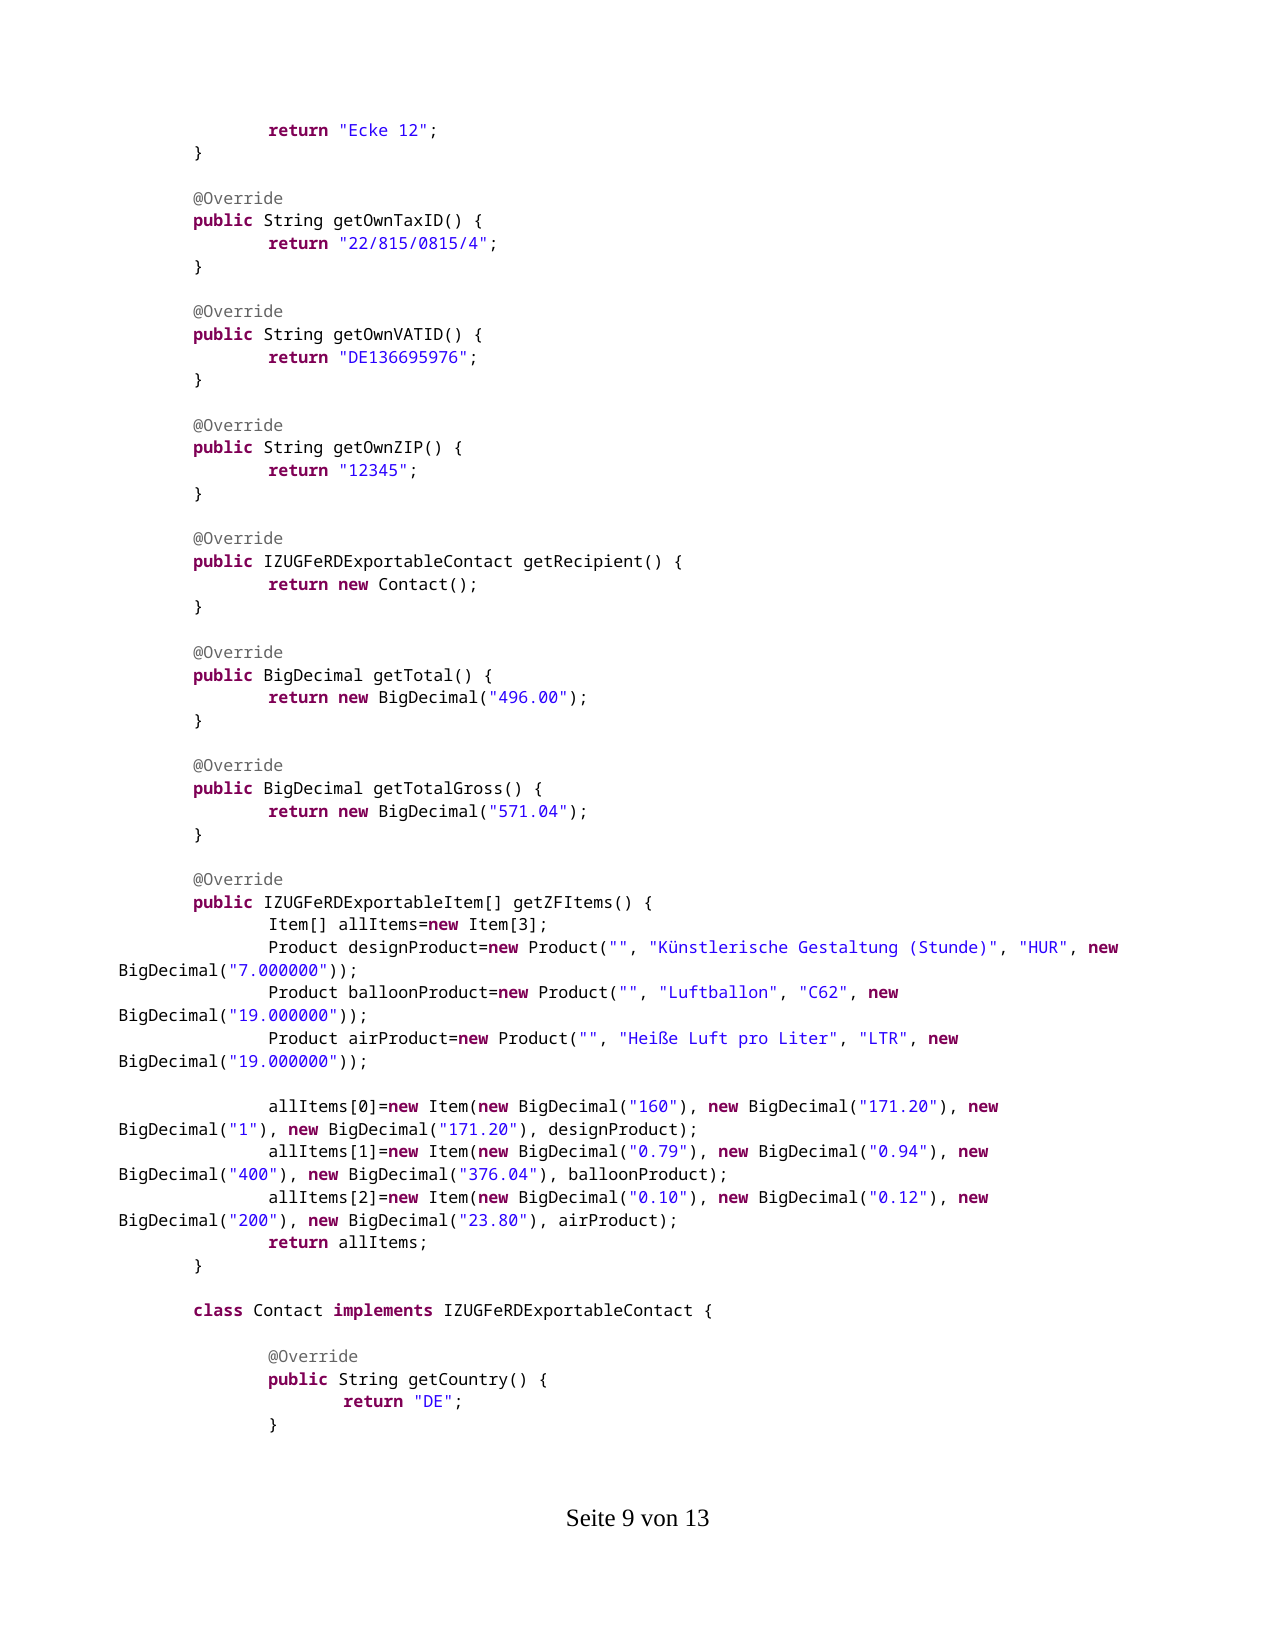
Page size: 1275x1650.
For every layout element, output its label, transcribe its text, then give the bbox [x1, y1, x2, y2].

text public String getOwnVATID() { [118, 322, 1157, 345]
text public BigDecimal getTotal() { [118, 663, 1157, 686]
text Item[] allItems=new Item[3]; [118, 913, 1157, 936]
text public IZUGFeRDExportableItem[] getZFItems() { [118, 890, 1157, 913]
text return new BigDecimal("496.00"); [118, 686, 1157, 708]
text public BigDecimal getTotalGross() { [118, 777, 1157, 799]
text return new BigDecimal("571.04"); [118, 799, 1157, 822]
text return "22/815/0815/4"; [118, 232, 1157, 254]
text public IZUGFeRDExportableContact getRecipient() { [118, 549, 1157, 572]
text @Override [118, 413, 1157, 436]
text return new Contact(); [118, 572, 1157, 595]
text return "DE"; [118, 1390, 1157, 1412]
text return allItems; [118, 1231, 1157, 1253]
text Product balloonProduct=new Product("", "Luftballon", "C62", new BigDecimal("19.000000")); [118, 981, 1157, 1026]
text Product airProduct=new Product("", "Heiße Luft pro Liter", "LTR", new BigDecimal("19.000000")); [118, 1026, 1157, 1072]
text } [118, 595, 1157, 618]
text return "DE136695976"; [118, 345, 1157, 368]
text } [118, 368, 1157, 391]
text @Override [118, 867, 1157, 890]
text @Override [118, 754, 1157, 777]
text allItems[2]=new Item(new BigDecimal("0.10"), new BigDecimal("0.12"), new BigDecimal("200"), new BigDecimal("23.80"), airProduct); [118, 1185, 1157, 1231]
text } [118, 1412, 1157, 1435]
text @Override [118, 527, 1157, 549]
text } [118, 1253, 1157, 1276]
text public String getOwnTaxID() { [118, 209, 1157, 232]
text Product designProduct=new Product("", "Künstlerische Gestaltung (Stunde)", "HUR", new BigDecimal("7.000000")); [118, 936, 1157, 981]
text public String getOwnZIP() { [118, 436, 1157, 459]
text @Override [118, 300, 1157, 322]
text } [118, 822, 1157, 845]
text } [118, 254, 1157, 277]
text class Contact implements IZUGFeRDExportableContact { [118, 1299, 1157, 1322]
text } [118, 141, 1157, 163]
text public String getCountry() { [118, 1367, 1157, 1390]
text allItems[0]=new Item(new BigDecimal("160"), new BigDecimal("171.20"), new BigDecimal("1"), new BigDecimal("171.20"), designProduct); [118, 1094, 1157, 1140]
text @Override [118, 186, 1157, 209]
text } [118, 481, 1157, 504]
text return "Ecke 12"; [118, 118, 1157, 141]
text } [118, 708, 1157, 731]
text allItems[1]=new Item(new BigDecimal("0.79"), new BigDecimal("0.94"), new BigDecimal("400"), new BigDecimal("376.04"), balloonProduct); [118, 1140, 1157, 1185]
text return "12345"; [118, 459, 1157, 481]
text @Override [118, 1344, 1157, 1367]
text @Override [118, 640, 1157, 663]
